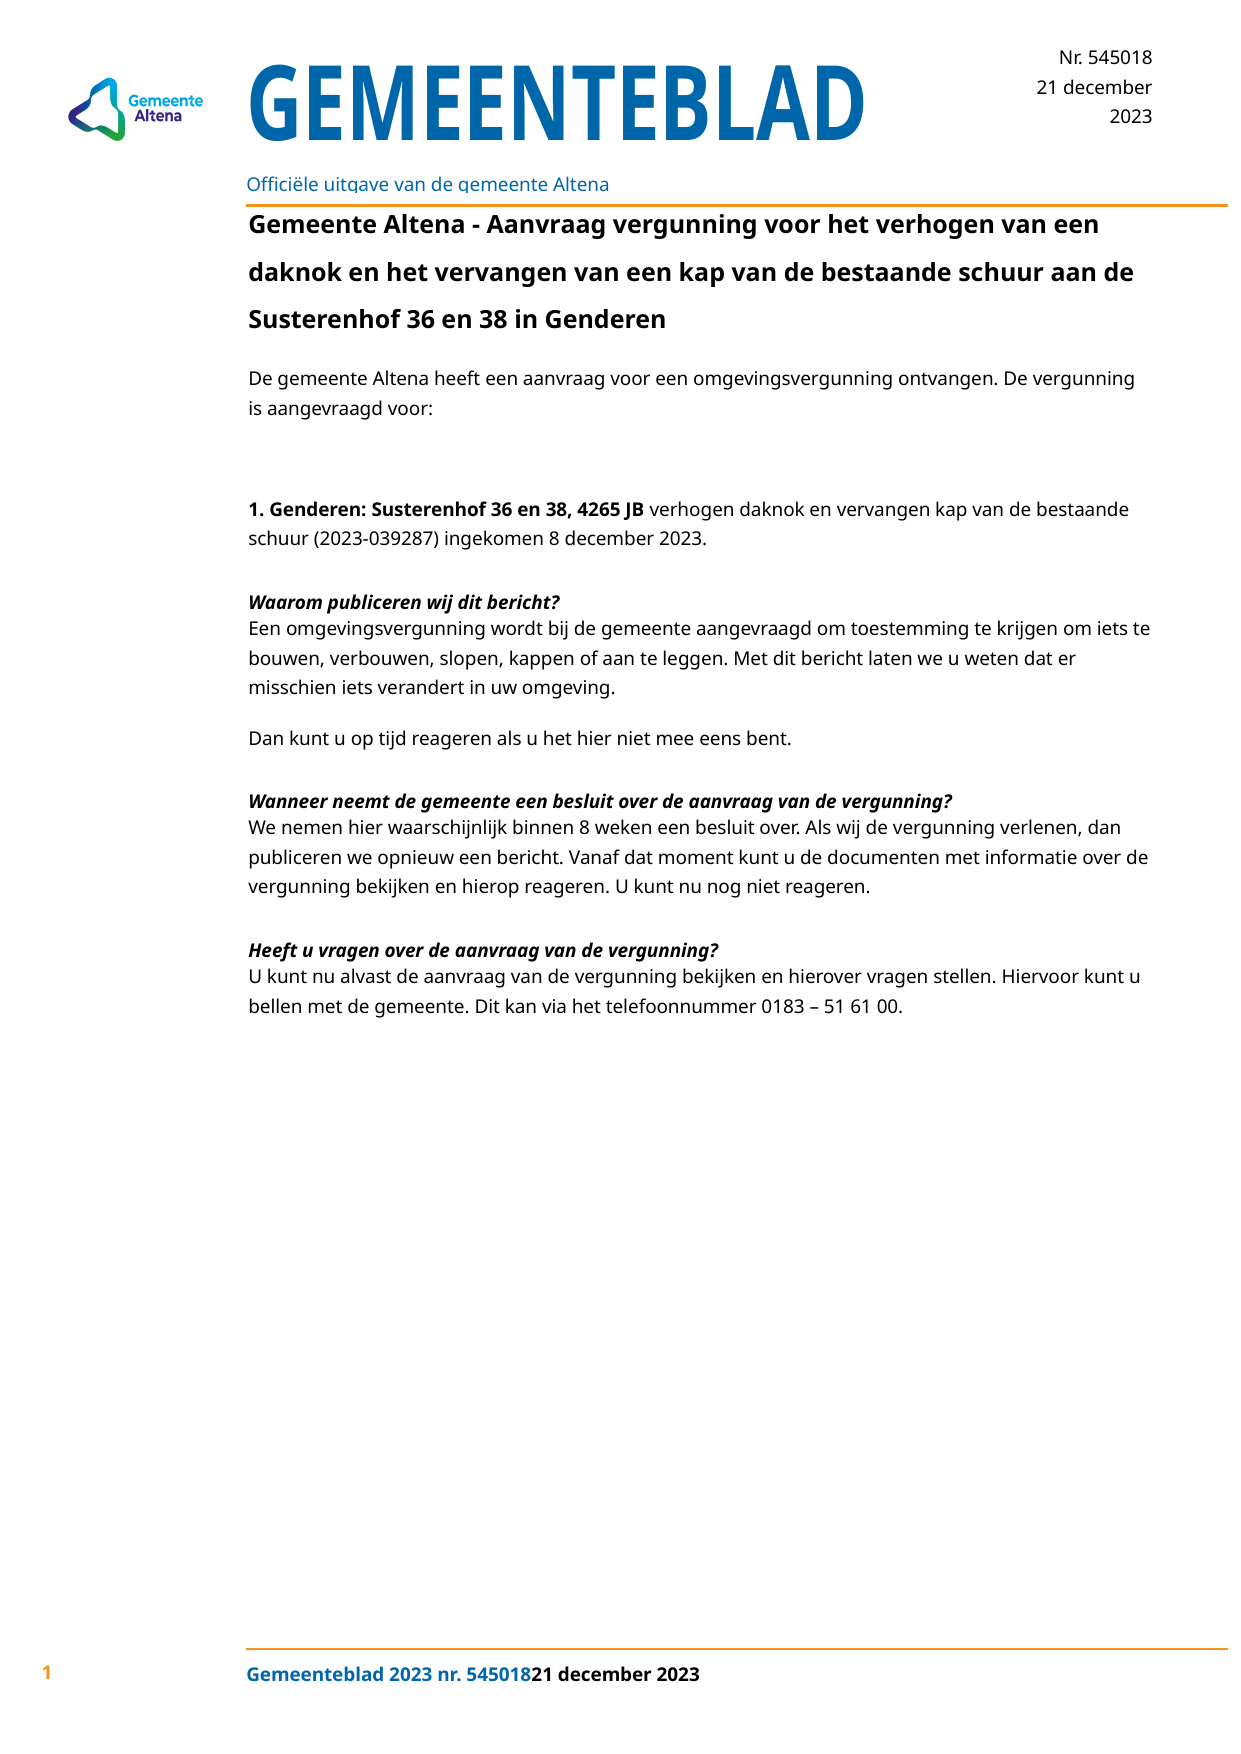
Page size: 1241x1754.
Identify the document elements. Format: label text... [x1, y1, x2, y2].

text Gemeente Altena - Aanvraag vergunning voor het verhogen van een daknok en het vervangen van een kap van de bestaande schuur aan de Susterenhof 36 en 38 in Genderen [248, 207, 1152, 336]
text We nemen hier waarschijnlijk binnen 8 weken een besluit over. Als wij de vergunning verlenen, dan publiceren we opnieuw een bericht. Vanaf dat moment kunt u de documenten met informatie over de vergunning bekijken en hierop reageren. U kunt nu nog niet reageren. [248, 814, 1152, 899]
text De gemeente Altena heeft een aanvraag voor een omgevingsvergunning ontvangen. De vergunning is aangevraagd voor: [248, 366, 1152, 421]
picture [41, 47, 231, 172]
text Dan kunt u op tijd reageren als u het hier niet mee eens bent. [248, 725, 1152, 751]
text 1. Genderen: Susterenhof 36 en 38, 4265 JB verhogen daknok en vervangen kap van de bestaande schuur (2023-039287) ingekomen 8 december 2023. [248, 496, 1152, 551]
text Waarom publiceren wij dit bericht? [248, 589, 1152, 615]
text Heeft u vragen over de aanvraag van de vergunning? [248, 938, 1152, 963]
text U kunt nu alvast de aanvraag van de vergunning bekijken en hierover vragen stellen. Hiervoor kunt u bellen met de gemeente. Dit kan via het telefoonnummer 0183 – 51 61 00. [248, 963, 1152, 1019]
text Wanneer neemt de gemeente een besluit over de aanvraag van de vergunning? [248, 789, 1152, 814]
text Een omgevingsvergunning wordt bij de gemeente aangevraagd om toestemming te krijgen om iets te bouwen, verbouwen, slopen, kappen of aan te leggen. Met dit bericht laten we u weten dat er misschien iets verandert in uw omgeving. [248, 615, 1152, 700]
